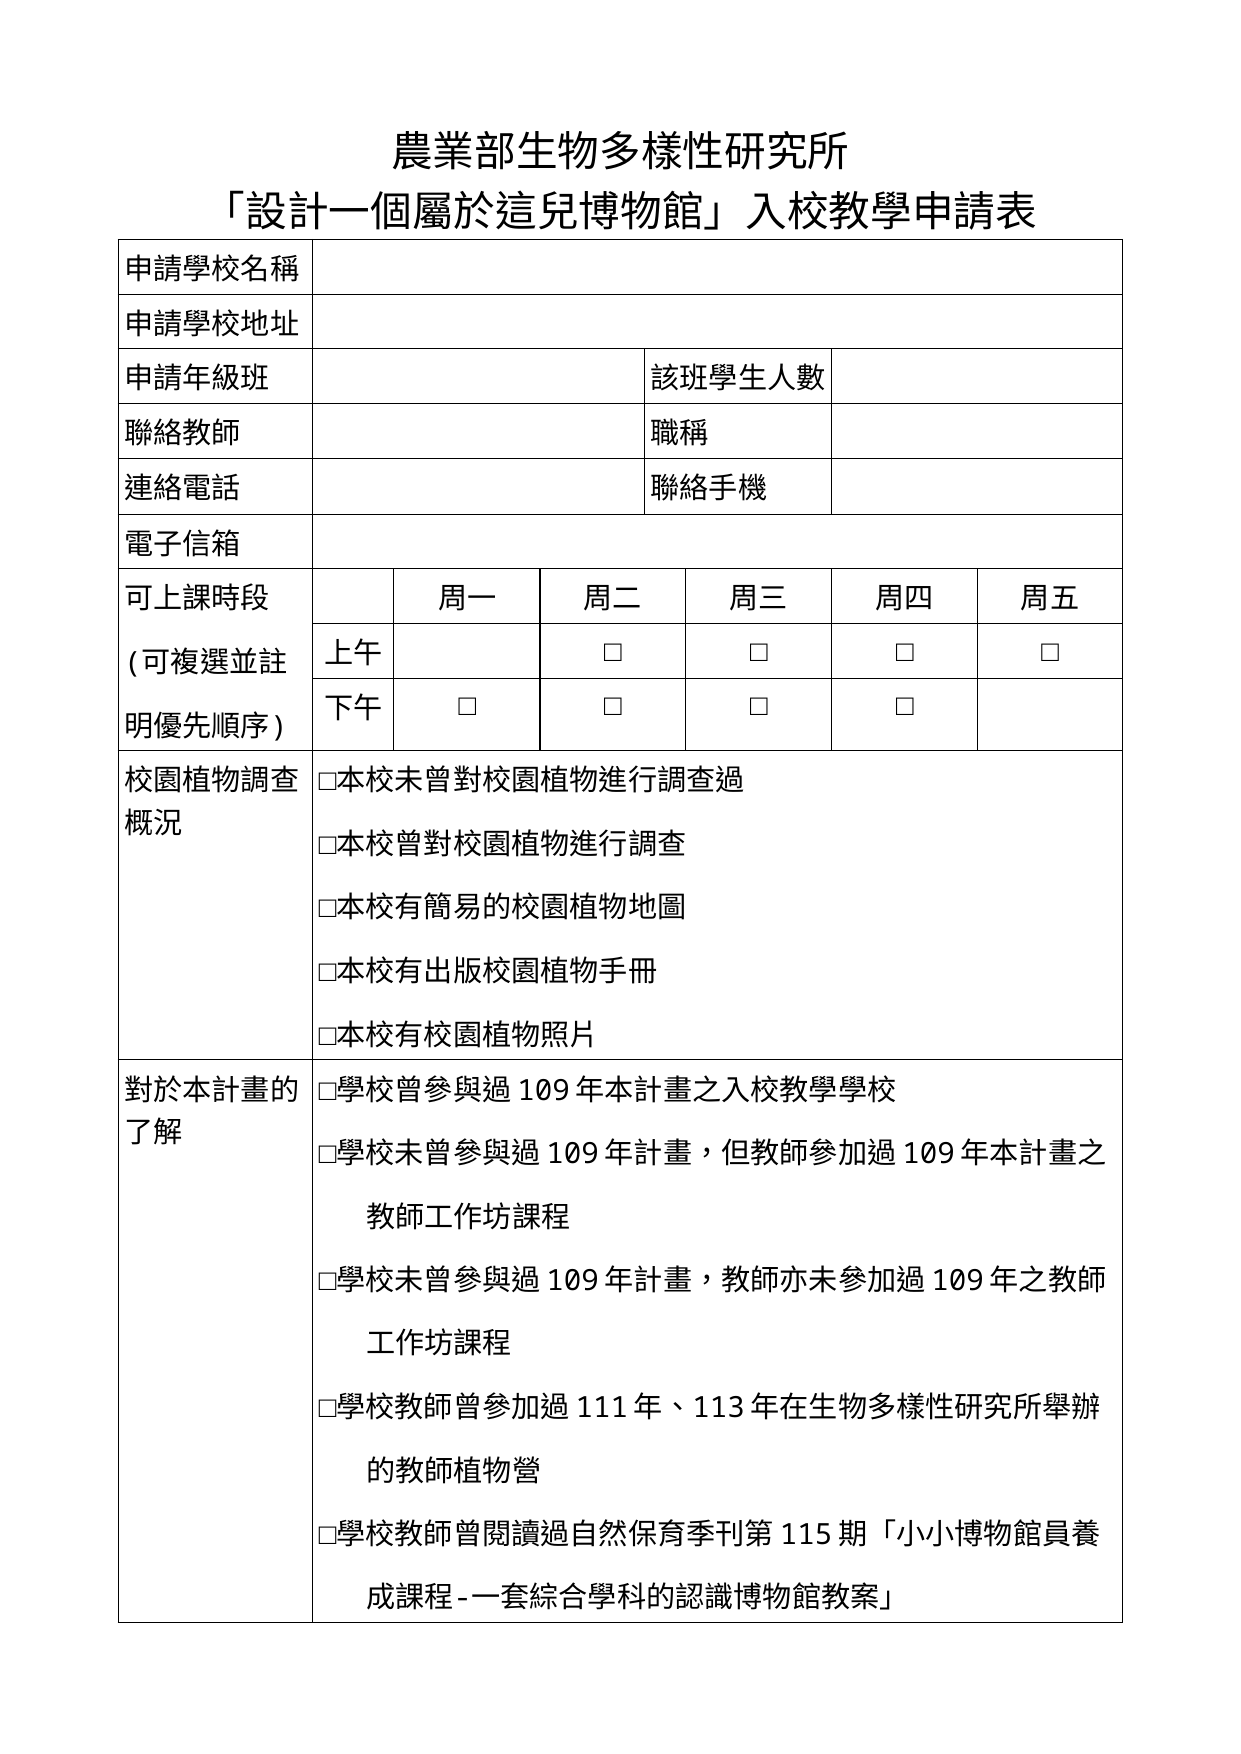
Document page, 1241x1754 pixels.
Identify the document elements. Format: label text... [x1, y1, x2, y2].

table_cell 申請年級班 [119, 349, 312, 403]
table_cell [313, 404, 644, 458]
table_cell □ [541, 624, 685, 678]
table_cell 可上課時段 (可複選並註明優先順序) [119, 569, 312, 750]
table_cell [313, 569, 393, 623]
table_cell [394, 624, 539, 678]
table_cell [313, 515, 1122, 568]
table_cell [313, 295, 1122, 348]
table_cell [832, 404, 1122, 458]
table_cell 校園植物調查概況 [119, 751, 312, 1059]
table_cell □ [686, 624, 831, 678]
table_cell 電子信箱 [119, 515, 312, 568]
table_cell 連絡電話 [119, 459, 312, 513]
table_cell 周一 [394, 569, 539, 623]
table_cell 上午 [313, 624, 393, 678]
table_cell □ [832, 679, 977, 750]
table_cell □本校未曾對校園植物進行調查過 □本校曾對校園植物進行調查 □本校有簡易的校園植物地圖 □本校有出版校園植物手冊 □本校有校園植物照片 [313, 751, 1122, 1059]
table_cell □ [832, 624, 977, 678]
table_cell □ [686, 679, 831, 750]
table_cell 職稱 [645, 404, 831, 458]
table_cell 申請學校地址 [119, 295, 312, 348]
text 「設計一個屬於這兒博物館」入校教學申請表 [118, 178, 1122, 239]
table_cell [978, 679, 1122, 750]
table_cell 聯絡教師 [119, 404, 312, 458]
text 農業部生物多樣性研究所 [118, 118, 1122, 178]
table_cell 周二 [541, 569, 685, 623]
table_cell □ [978, 624, 1122, 678]
table_cell □ [394, 679, 539, 750]
table_cell 該班學生人數 [645, 349, 831, 403]
table_cell [832, 349, 1122, 403]
table_cell 聯絡手機 [645, 459, 831, 513]
table_cell 周四 [832, 569, 977, 623]
table_cell 下午 [313, 679, 393, 750]
table_cell [832, 459, 1122, 513]
table_header 申請學校名稱 [119, 240, 312, 293]
table_cell 周三 [686, 569, 831, 623]
table_cell [313, 459, 644, 513]
table_cell 對於本計畫的了解 [119, 1060, 312, 1622]
table_cell [313, 349, 644, 403]
table_cell □ [541, 679, 685, 750]
table_cell □學校曾參與過109年本計畫之入校教學學校 □學校未曾參與過109年計畫，但教師參加過109年本計畫之教師工作坊課程 □學校未曾參與過109年計畫，教師亦未參加過109年之教師工作坊課程 □學校教師曾參加過111年、113年在生物多樣性研究所舉辦的教師植物營 □學校教師曾閱讀過自然保育季刊第115期「小小博物館員養成課程-一套綜合學科的認識博物館教案」 [313, 1060, 1122, 1622]
table_header [313, 240, 1122, 293]
table_cell 周五 [978, 569, 1122, 623]
